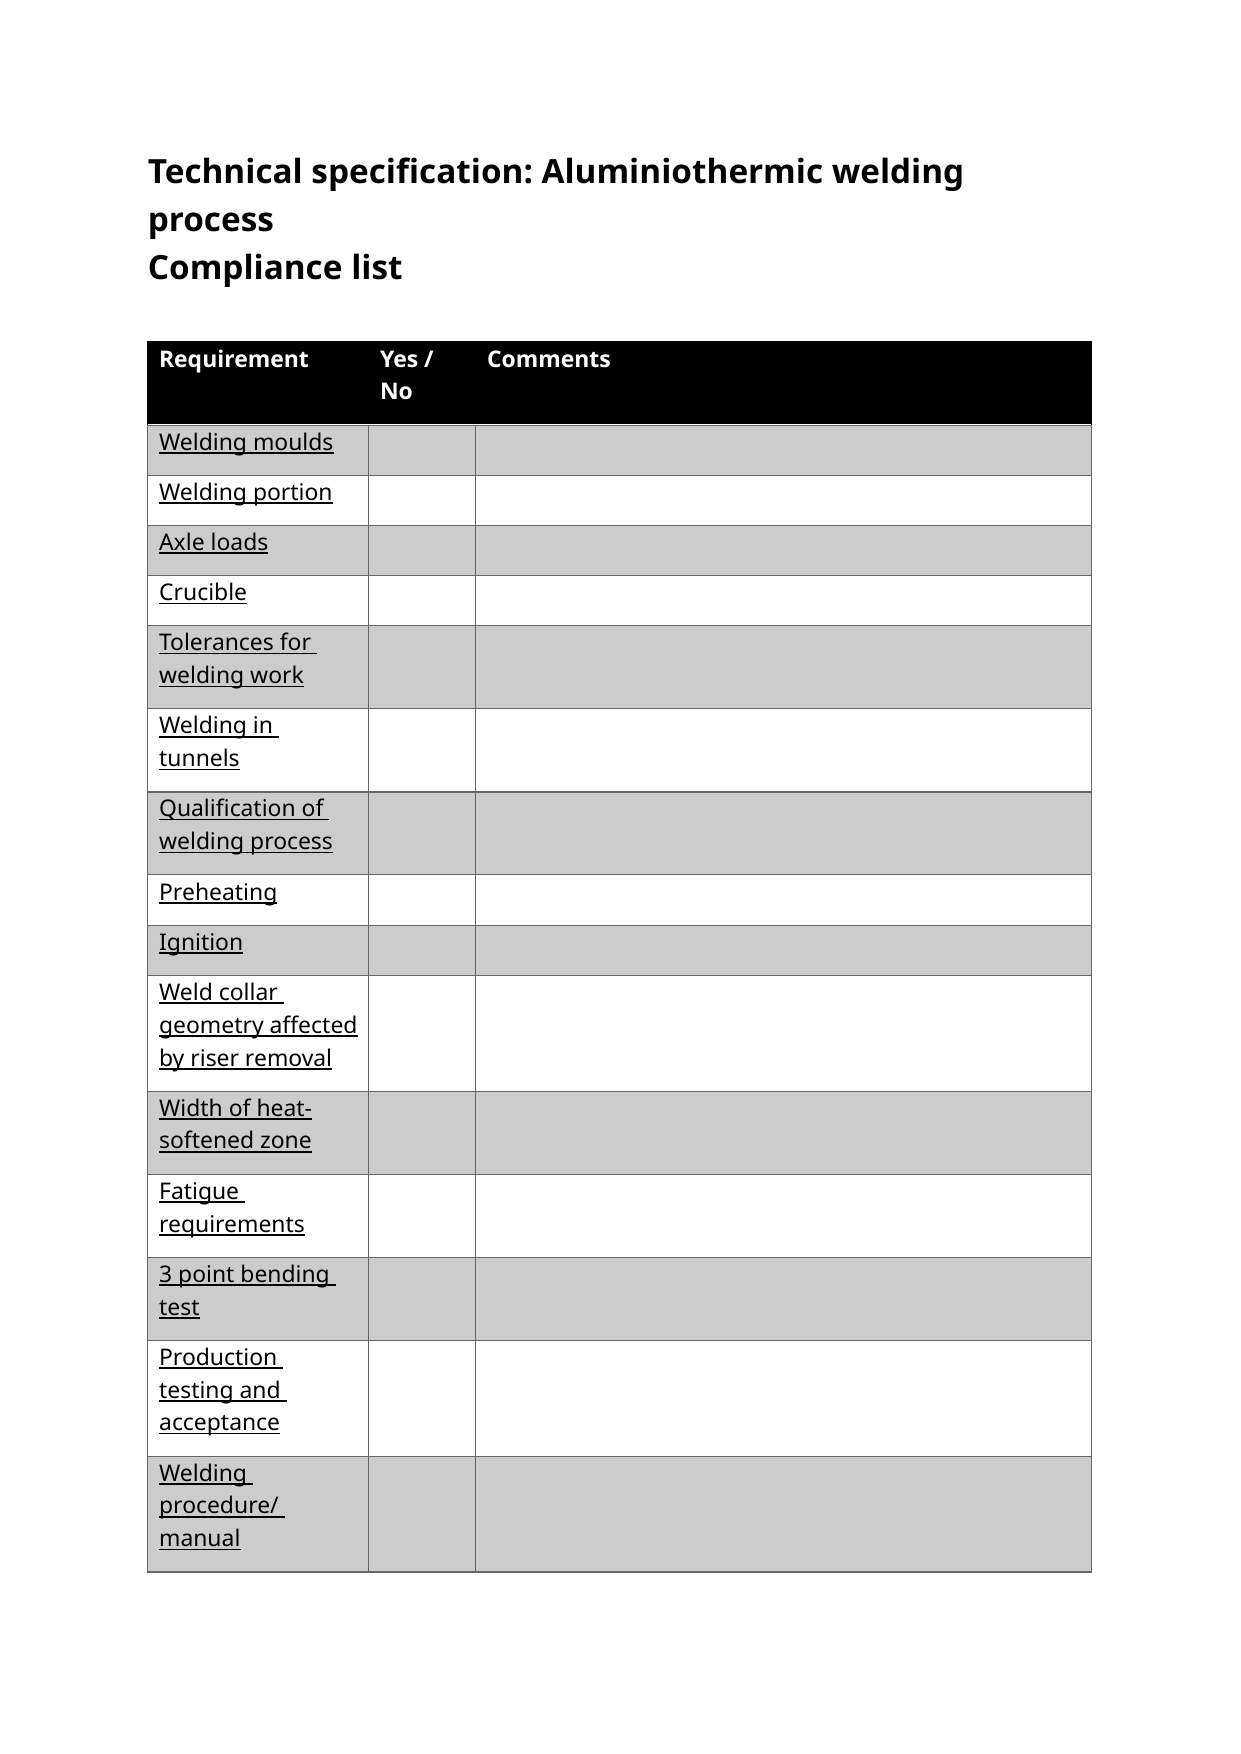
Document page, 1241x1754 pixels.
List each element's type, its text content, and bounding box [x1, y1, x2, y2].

table_cell [369, 476, 475, 525]
table_cell [476, 875, 1091, 924]
table_cell [476, 1175, 1091, 1257]
table_cell [476, 576, 1091, 625]
table_cell Width of heat-softened zone [148, 1092, 368, 1174]
table_cell [476, 976, 1091, 1091]
table_cell Welding procedure/ manual [148, 1457, 368, 1571]
table_cell Tolerances for welding work [148, 626, 368, 708]
table_cell [369, 1092, 475, 1174]
table_cell [369, 1258, 475, 1340]
table_cell Qualification of welding process [148, 793, 368, 874]
table_cell 3 point bending test [148, 1258, 368, 1340]
table_cell [369, 526, 475, 575]
table_cell [476, 426, 1091, 475]
table_cell Crucible [148, 576, 368, 625]
table_cell [369, 875, 475, 924]
table_cell [369, 1175, 475, 1257]
table_cell Welding portion [148, 476, 368, 525]
table_cell [369, 926, 475, 975]
table_cell [476, 1258, 1091, 1340]
table_cell [369, 1457, 475, 1571]
table_header Yes / No [369, 343, 476, 424]
table_cell [476, 526, 1091, 575]
table_cell [476, 626, 1091, 708]
table_cell [369, 626, 475, 708]
table_cell Fatigue requirements [148, 1175, 368, 1257]
table_cell Ignition [148, 926, 368, 975]
subtitle Technical specification: Aluminiothermic welding process [148, 148, 1093, 241]
table_cell [476, 793, 1091, 874]
table_cell [476, 1341, 1091, 1456]
table_cell [369, 576, 475, 625]
table_cell [476, 1457, 1091, 1571]
table_cell [369, 793, 475, 874]
table_cell Production testing and acceptance [148, 1341, 368, 1456]
table_cell [369, 709, 475, 791]
table_cell [476, 709, 1091, 791]
subtitle Compliance list [148, 244, 1093, 289]
table_cell Welding moulds [148, 426, 368, 475]
table_cell Welding in tunnels [148, 709, 368, 791]
table_cell [476, 926, 1091, 975]
table_cell [369, 1341, 475, 1456]
table_cell Weld collar geometry affected by riser removal [148, 976, 368, 1091]
table_cell [369, 976, 475, 1091]
table_cell Axle loads [148, 526, 368, 575]
table_cell [369, 426, 475, 475]
table_cell [476, 1092, 1091, 1174]
table_cell Preheating [148, 875, 368, 924]
table_header Comments [476, 343, 1091, 424]
table_cell [476, 476, 1091, 525]
table_header Requirement [148, 343, 369, 424]
